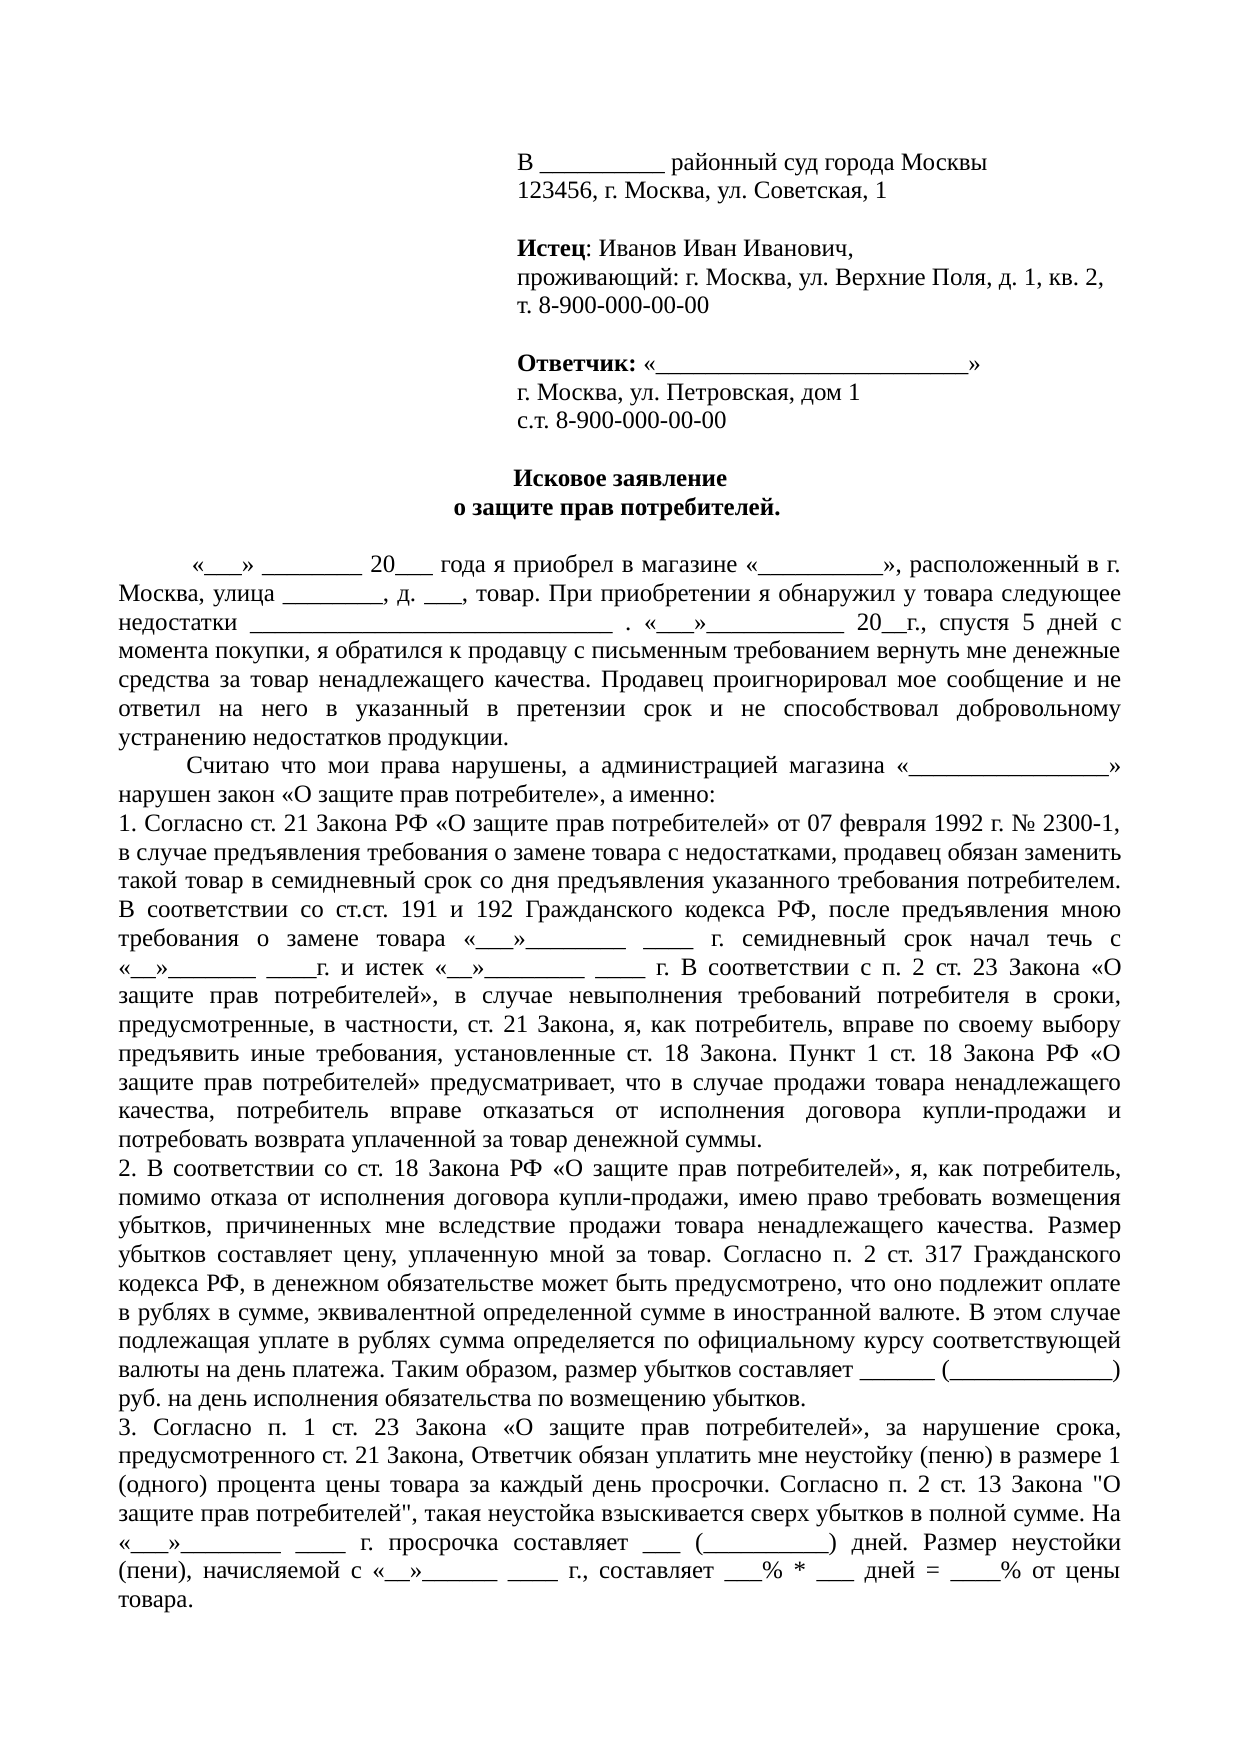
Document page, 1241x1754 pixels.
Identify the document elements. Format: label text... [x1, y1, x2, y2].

text 2. В соответствии со ст. 18 Закона РФ «О защите прав потребителей», я, как потребитель, помимо отказа от исполнения договора купли-продажи, имею право требовать возмещения убытков, причиненных мне вследствие продажи товара ненадлежащего качества. Размер убытков составляет цену, уплаченную мной за товар. Согласно п. 2 ст. 317 Гражданского кодекса РФ, в денежном обязательстве может быть предусмотрено, что оно подлежит оплате в рублях в сумме, эквивалентной определенной сумме в иностранной валюте. В этом случае подлежащая уплате в рублях сумма определяется по официальному курсу соответствующей валюты на день платежа. Таким образом, размер убытков составляет ______ (_____________) руб. на день исполнения обязательства по возмещению убытков. [118, 1153, 1122, 1412]
text Ответчик: «_________________________» [517, 348, 1122, 377]
text Исковое заявление [118, 463, 1122, 492]
text 1. Согласно ст. 21 Закона РФ «О защите прав потребителей» от 07 февраля 1992 г. № 2300-1, в случае предъявления требования о замене товара с недостатками, продавец обязан заменить такой товар в семидневный срок со дня предъявления указанного требования потребителем. В соответствии со ст.ст. 191 и 192 Гражданского кодекса РФ, после предъявления мною требования о замене товара «___»________ ____ г. семидневный срок начал течь с «__»_______ ____г. и истек «__»________ ____ г. В соответствии с п. 2 ст. 23 Закона «О защите прав потребителей», в случае невыполнения требований потребителя в сроки, предусмотренные, в частности, ст. 21 Закона, я, как потребитель, вправе по своему выбору предъявить иные требования, установленные ст. 18 Закона. Пункт 1 ст. 18 Закона РФ «О защите прав потребителей» предусматривает, что в случае продажи товара ненадлежащего качества, потребитель вправе отказаться от исполнения договора купли-продажи и потребовать возврата уплаченной за товар денежной суммы. [118, 808, 1122, 1153]
text Истец: Иванов Иван Иванович, [517, 233, 1122, 262]
text 3. Согласно п. 1 ст. 23 Закона «О защите прав потребителей», за нарушение срока, предусмотренного ст. 21 Закона, Ответчик обязан уплатить мне неустойку (пеню) в размере 1 (одного) процента цены товара за каждый день просрочки. Согласно п. 2 ст. 13 Закона "О защите прав потребителей", такая неустойка взыскивается сверх убытков в полной сумме. На «___»________ ____ г. просрочка составляет ___ (__________) дней. Размер неустойки (пени), начисляемой с «__»______ ____ г., составляет ___% * ___ дней = ____% от цены товара. [118, 1412, 1122, 1613]
text о защите прав потребителей. [118, 492, 1122, 521]
text В __________ районный суд города Москвы [517, 147, 1122, 176]
text проживающий: г. Москва, ул. Верхние Поля, д. 1, кв. 2, [517, 262, 1122, 291]
text г. Москва, ул. Петровская, дом 1 [517, 377, 1122, 406]
text 123456, г. Москва, ул. Советская, 1 [517, 176, 1122, 204]
text Считаю что мои права нарушены, а администрацией магазина «________________» нарушен закон «О защите прав потребителе», а именно: [118, 751, 1122, 808]
text т. 8-900-000-00-00 [517, 291, 1122, 319]
text «___» ________ 20___ года я приобрел в магазине «__________», расположенный в г. Москва, улица ________, д. ___, товар. При приобретении я обнаружил у товара следующее недостатки _____________________________ . «___»___________ 20__г., спустя 5 дней с момента покупки, я обратился к продавцу с письменным требованием вернуть мне денежные средства за товар ненадлежащего качества. Продавец проигнорировал мое сообщение и не ответил на него в указанный в претензии срок и не способствовал добровольному устранению недостатков продукции. [118, 549, 1122, 751]
text с.т. 8-900-000-00-00 [517, 406, 1122, 434]
